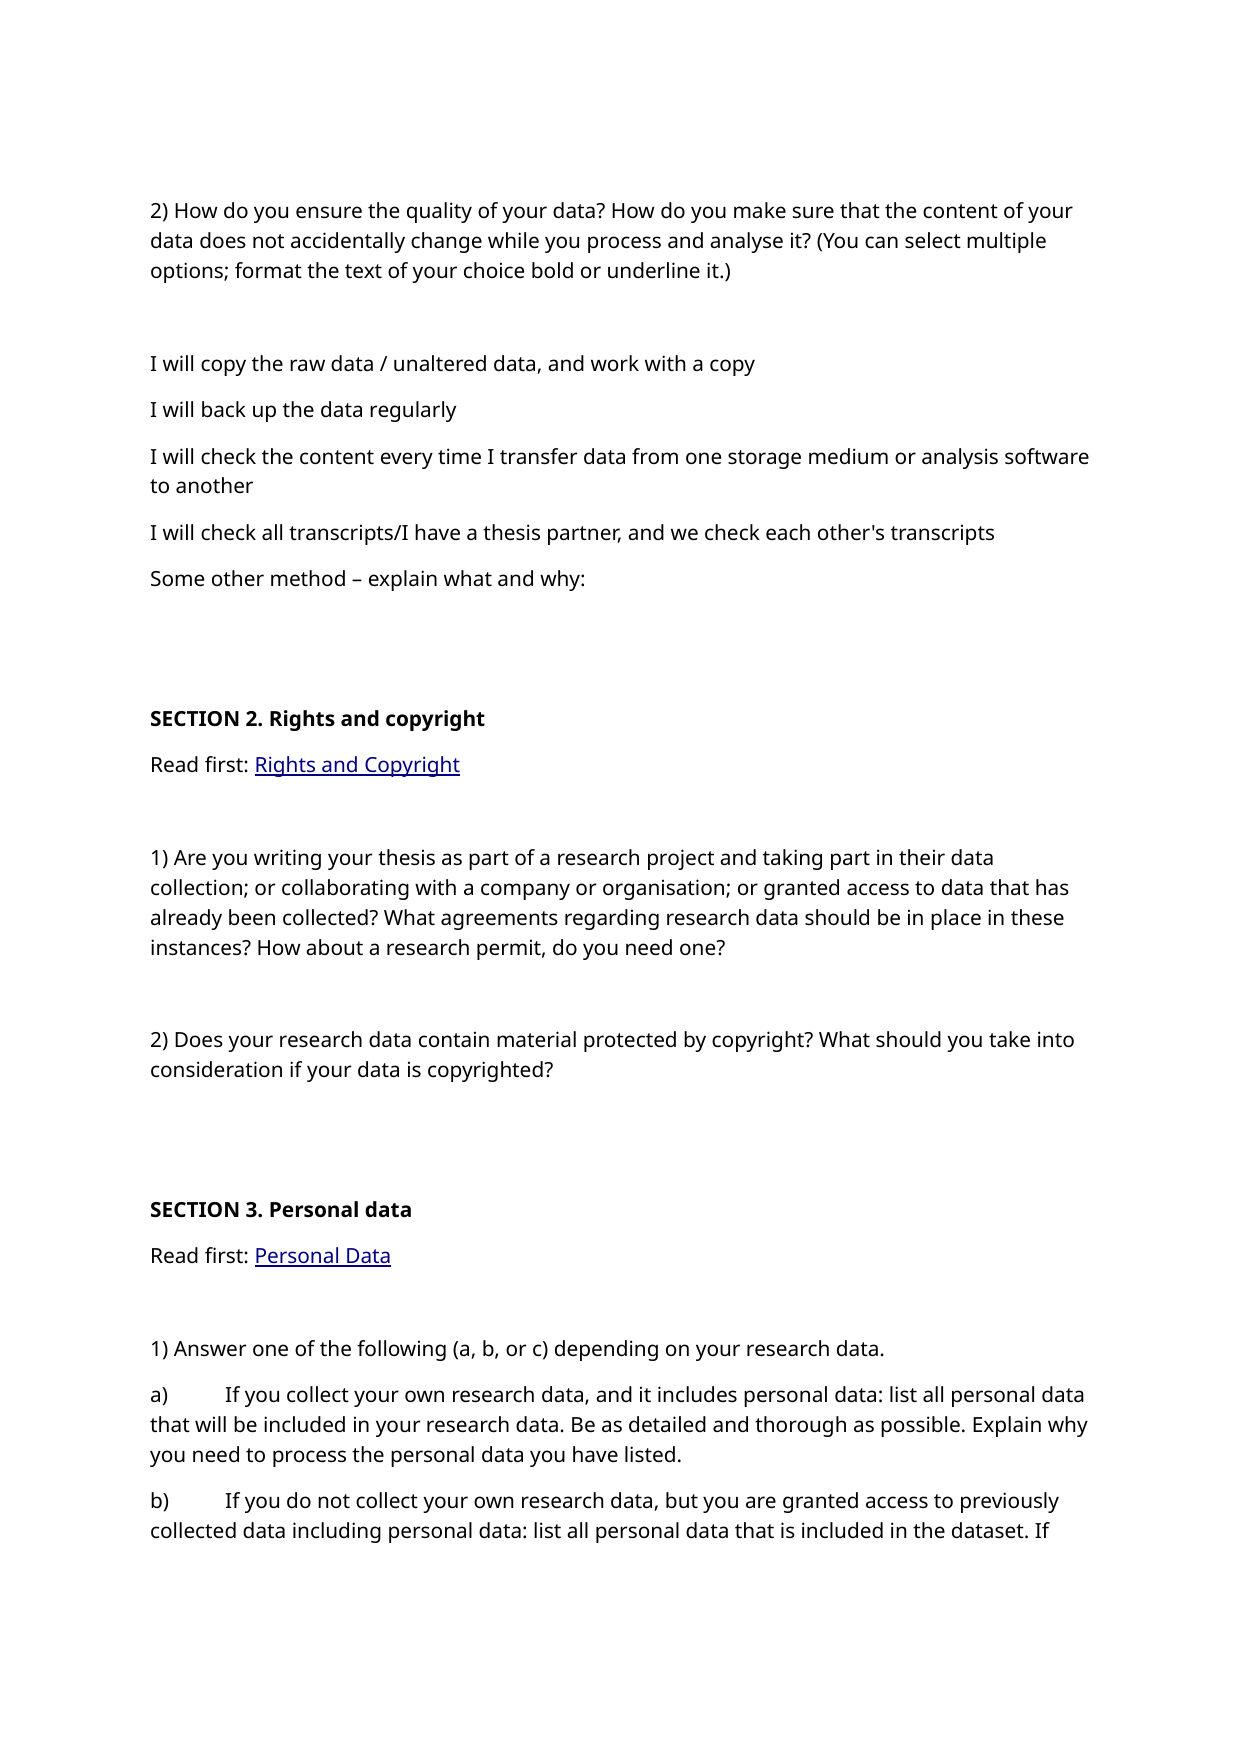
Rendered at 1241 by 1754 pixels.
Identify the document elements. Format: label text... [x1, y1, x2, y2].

text 2) Does your research data contain material protected by copyright? What should you take into consideration if your data is copyrighted? [150, 1026, 1090, 1084]
text 1) Are you writing your thesis as part of a research project and taking part in their data collection; or collaborating with a company or organisation; or granted access to data that has already been collected? What agreements regarding research data should be in place in these instances? How about a research permit, do you need one? [150, 843, 1090, 961]
subtitle SECTION 3. Personal data [150, 1195, 1090, 1223]
text Read first: Rights and Copyright [150, 750, 1090, 779]
text Read first: Personal Data [150, 1241, 1090, 1270]
text Some other method – explain what and why: [150, 564, 1090, 593]
text I will check all transcripts/I have a thesis partner, and we check each other's transcripts [150, 518, 1090, 547]
text I will copy the raw data / unaltered data, and work with a copy [150, 349, 1090, 377]
text I will check the content every time I transfer data from one storage medium or analysis software to another [150, 442, 1090, 500]
text 1) Answer one of the following (a, b, or c) depending on your research data. [150, 1334, 1090, 1363]
text a) If you collect your own research data, and it includes personal data: list all personal data that will be included in your research data. Be as detailed and thorough as possible. Explain why you need to process the personal data you have listed. [150, 1381, 1090, 1469]
text 2) How do you ensure the quality of your data? How do you make sure that the content of your data does not accidentally change while you process and analyse it? (You can select multiple options; format the text of your choice bold or underline it.) [150, 196, 1090, 284]
text I will back up the data regularly [150, 395, 1090, 424]
text b) If you do not collect your own research data, but you are granted access to previously collected data including personal data: list all personal data that is included in the dataset. If [150, 1487, 1090, 1545]
subtitle SECTION 2. Rights and copyright [150, 704, 1090, 732]
